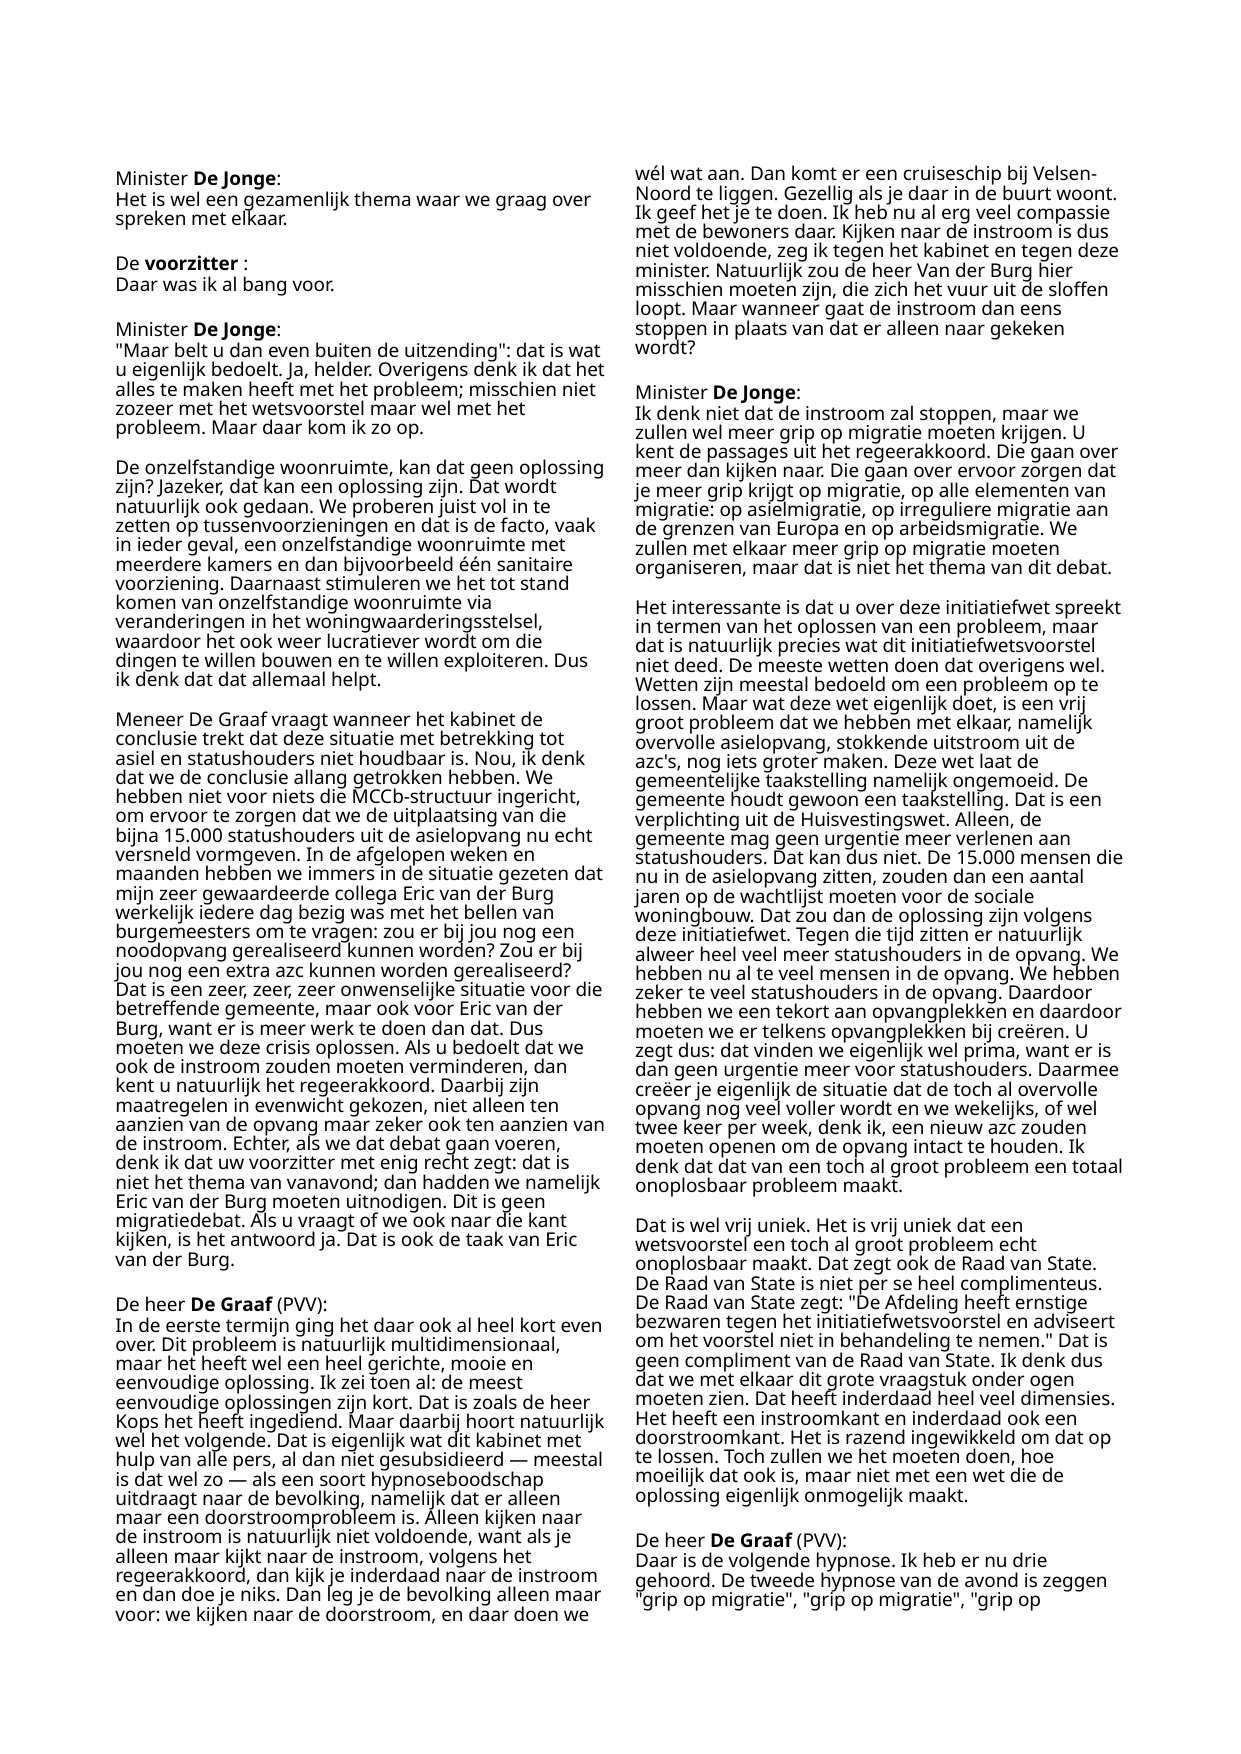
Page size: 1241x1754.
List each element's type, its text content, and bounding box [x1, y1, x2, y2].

text "Maar belt u dan even buiten de uitzending": dat is wat u eigenlijk bedoelt. Ja, helder. Overigens denk ik dat het alles te maken heeft met het probleem; misschien niet zozeer met het wetsvoorstel maar wel met het probleem. Maar daar kom ik zo op. [115, 342, 605, 438]
text Meneer De Graaf vraagt wanneer het kabinet de conclusie trekt dat deze situatie met betrekking tot asiel en statushouders niet houdbaar is. Nou, ik denk dat we de conclusie allang getrokken hebben. We hebben niet voor niets die MCCb-structuur ingericht, om ervoor te zorgen dat we de uitplaatsing van die bijna 15.000 statushouders uit de asielopvang nu echt versneld vormgeven. In de afgelopen weken en maanden hebben we immers in de situatie gezeten dat mijn zeer gewaardeerde collega Eric van der Burg werkelijk iedere dag bezig was met het bellen van burgemeesters om te vragen: zou er bij jou nog een noodopvang gerealiseerd kunnen worden? Zou er bij jou nog een extra azc kunnen worden gerealiseerd? Dat is een zeer, zeer, zeer onwenselijke situatie voor die betreffende gemeente, maar ook voor Eric van der Burg, want er is meer werk te doen dan dat. Dus moeten we deze crisis oplossen. Als u bedoelt dat we ook de instroom zouden moeten verminderen, dan kent u natuurlijk het regeerakkoord. Daarbij zijn maatregelen in evenwicht gekozen, niet alleen ten aanzien van de opvang maar zeker ook ten aanzien van de instroom. Echter, als we dat debat gaan voeren, denk ik dat uw voorzitter met enig recht zegt: dat is niet het thema van vanavond; dan hadden we namelijk Eric van der Burg moeten uitnodigen. Dit is geen migratiedebat. Als u vraagt of we ook naar die kant kijken, is het antwoord ja. Dat is ook de taak van Eric van der Burg. [115, 711, 605, 1270]
text wél wat aan. Dan komt er een cruiseschip bij Velsen-Noord te liggen. Gezellig als je daar in de buurt woont. Ik geef het je te doen. Ik heb nu al erg veel compassie met de bewoners daar. Kijken naar de instroom is dus niet voldoende, zeg ik tegen het kabinet en tegen deze minister. Natuurlijk zou de heer Van der Burg hier misschien moeten zijn, die zich het vuur uit de sloffen loopt. Maar wanneer gaat de instroom dan eens stoppen in plaats van dat er alleen naar gekeken wordt? [635, 165, 1125, 358]
text In de eerste termijn ging het daar ook al heel kort even over. Dit probleem is natuurlijk multidimensionaal, maar het heeft wel een heel gerichte, mooie en eenvoudige oplossing. Ik zei toen al: de meest eenvoudige oplossingen zijn kort. Dat is zoals de heer Kops het heeft ingediend. Maar daarbij hoort natuurlijk wel het volgende. Dat is eigenlijk wat dit kabinet met hulp van alle pers, al dan niet gesubsidieerd — meestal is dat wel zo — als een soort hypnoseboodschap uitdraagt naar de bevolking, namelijk dat er alleen maar een doorstroomprobleem is. Alleen kijken naar de instroom is natuurlijk niet voldoende, want als je alleen maar kijkt naar de instroom, volgens het regeerakkoord, dan kijk je inderdaad naar de instroom en dan doe je niks. Dan leg je de bevolking alleen maar voor: we kijken naar de doorstroom, en daar doen we [115, 1317, 605, 1625]
text Minister De Jonge: [635, 379, 1125, 404]
text De heer De Graaf (PVV): [635, 1527, 1125, 1552]
text Daar was ik al bang voor. [115, 276, 605, 296]
text Ik denk niet dat de instroom zal stoppen, maar we zullen wel meer grip op migratie moeten krijgen. U kent de passages uit het regeerakkoord. Die gaan over meer dan kijken naar. Die gaan over ervoor zorgen dat je meer grip krijgt op migratie, op alle elementen van migratie: op asielmigratie, op irreguliere migratie aan de grenzen van Europa en op arbeidsmigratie. We zullen met elkaar meer grip op migratie moeten organiseren, maar dat is niet het thema van dit debat. [635, 404, 1125, 578]
text Het is wel een gezamenlijk thema waar we graag over spreken met elkaar. [115, 191, 605, 230]
text Minister De Jonge: [115, 165, 605, 191]
text Minister De Jonge: [115, 316, 605, 342]
text De voorzitter : [115, 251, 605, 276]
text De onzelfstandige woonruimte, kan dat geen oplossing zijn? Jazeker, dat kan een oplossing zijn. Dat wordt natuurlijk ook gedaan. We proberen juist vol in te zetten op tussenvoorzieningen en dat is de facto, vaak in ieder geval, een onzelfstandige woonruimte met meerdere kamers en dan bijvoorbeeld één sanitaire voorziening. Daarnaast stimuleren we het tot stand komen van onzelfstandige woonruimte via veranderingen in het woningwaarderingsstelsel, waardoor het ook weer lucratiever wordt om die dingen te willen bouwen en te willen exploiteren. Dus ik denk dat dat allemaal helpt. [115, 459, 605, 690]
text De heer De Graaf (PVV): [115, 1291, 605, 1317]
text Dat is wel vrij uniek. Het is vrij uniek dat een wetsvoorstel een toch al groot probleem echt onoplosbaar maakt. Dat zegt ook de Raad van State. De Raad van State is niet per se heel complimenteus. De Raad van State zegt: "De Afdeling heeft ernstige bezwaren tegen het initiatiefwetsvoorstel en adviseert om het voorstel niet in behandeling te nemen." Dat is geen compliment van de Raad van State. Ik denk dus dat we met elkaar dit grote vraagstuk onder ogen moeten zien. Dat heeft inderdaad heel veel dimensies. Het heeft een instroomkant en inderdaad ook een doorstroomkant. Het is razend ingewikkeld om dat op te lossen. Toch zullen we het moeten doen, hoe moeilijk dat ook is, maar niet met een wet die de oplossing eigenlijk onmogelijk maakt. [635, 1217, 1125, 1506]
text Het interessante is dat u over deze initiatiefwet spreekt in termen van het oplossen van een probleem, maar dat is natuurlijk precies wat dit initiatiefwetsvoorstel niet deed. De meeste wetten doen dat overigens wel. Wetten zijn meestal bedoeld om een probleem op te lossen. Maar wat deze wet eigenlijk doet, is een vrij groot probleem dat we hebben met elkaar, namelijk overvolle asielopvang, stokkende uitstroom uit de azc's, nog iets groter maken. Deze wet laat de gemeentelijke taakstelling namelijk ongemoeid. De gemeente houdt gewoon een taakstelling. Dat is een verplichting uit de Huisvestingswet. Alleen, de gemeente mag geen urgentie meer verlenen aan statushouders. Dat kan dus niet. De 15.000 mensen die nu in de asielopvang zitten, zouden dan een aantal jaren op de wachtlijst moeten voor de sociale woningbouw. Dat zou dan de oplossing zijn volgens deze initiatiefwet. Tegen die tijd zitten er natuurlijk alweer heel veel meer statushouders in de opvang. We hebben nu al te veel mensen in de opvang. We hebben zeker te veel statushouders in de opvang. Daardoor hebben we een tekort aan opvangplekken en daardoor moeten we er telkens opvangplekken bij creëren. U zegt dus: dat vinden we eigenlijk wel prima, want er is dan geen urgentie meer voor statushouders. Daarmee creëer je eigenlijk de situatie dat de toch al overvolle opvang nog veel voller wordt en we wekelijks, of wel twee keer per week, denk ik, een nieuw azc zouden moeten openen om de opvang intact te houden. Ik denk dat dat van een toch al groot probleem een totaal onoplosbaar probleem maakt. [635, 599, 1125, 1196]
text Daar is de volgende hypnose. Ik heb er nu drie gehoord. De tweede hypnose van de avond is zeggen "grip op migratie", "grip op migratie", "grip op [635, 1552, 1125, 1610]
